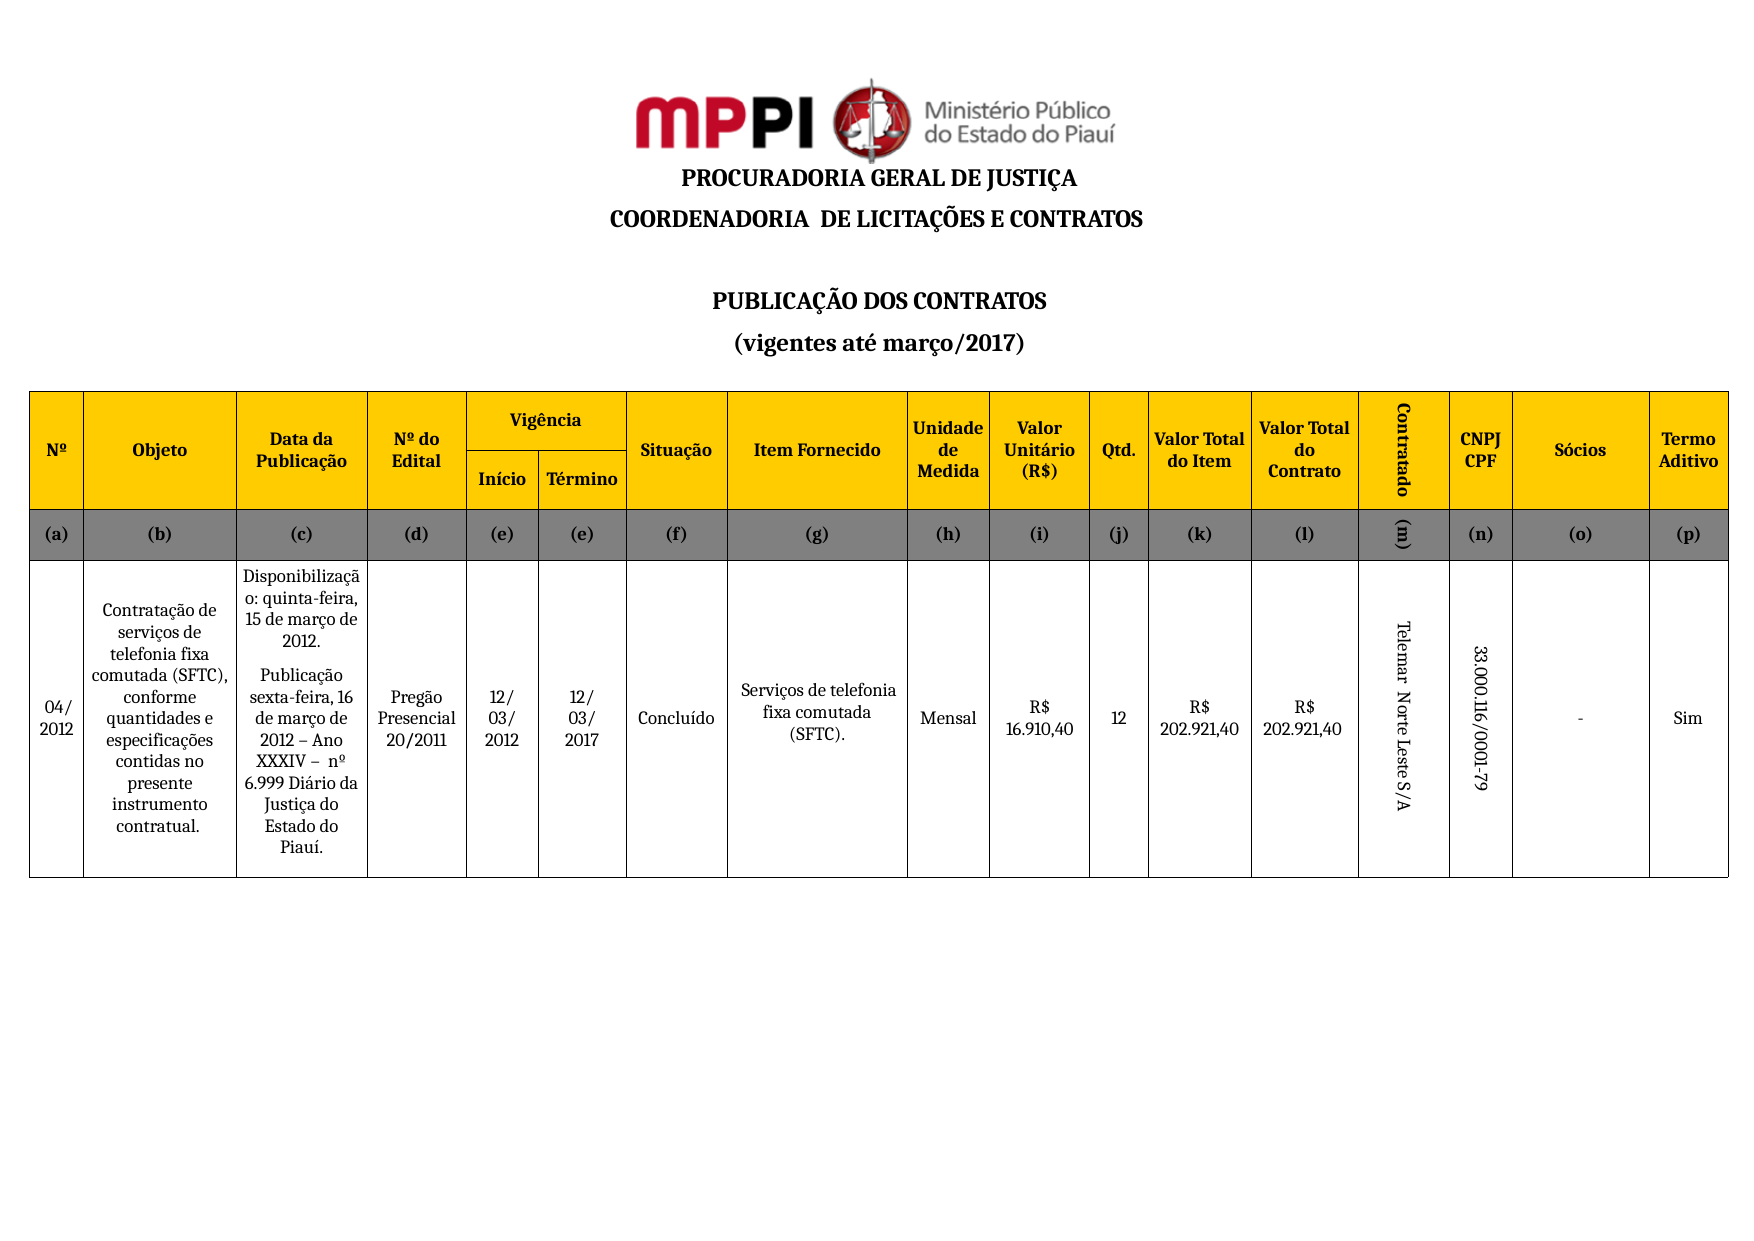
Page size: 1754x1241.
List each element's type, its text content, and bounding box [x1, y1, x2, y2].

table_cell (i) [990, 510, 1089, 560]
table_cell (f) [627, 510, 727, 560]
table_header Contratado [1359, 392, 1449, 509]
table_cell 12 [1090, 561, 1148, 877]
table_cell Mensal [908, 561, 989, 877]
table_cell (e) [467, 510, 538, 560]
table_cell - [1513, 561, 1649, 877]
text COORDENADORIA DE LICITAÇÕES E CONTRATOS [29, 205, 1729, 233]
table_header Vigência [467, 392, 626, 450]
table_header Nº do Edital [368, 392, 466, 509]
table_header Objeto [84, 392, 236, 509]
table_cell R$ 202.921,40 [1252, 561, 1358, 877]
table_cell (n) [1450, 510, 1512, 560]
table_cell Telemar Norte Leste S/A [1359, 561, 1449, 877]
table_cell Pregão Presencial20/2011 [368, 561, 466, 877]
text PROCURADORIA GERAL DE JUSTIÇA [29, 71, 1729, 192]
table_cell (l) [1252, 510, 1358, 560]
table_cell R$ 16.910,40 [990, 561, 1089, 877]
table_cell (p) [1650, 510, 1728, 560]
table_header Valor Unitário (R$) [990, 392, 1089, 509]
table_cell Término [539, 451, 626, 509]
table_cell (b) [84, 510, 236, 560]
table_header Qtd. [1090, 392, 1148, 509]
table_cell Serviços de telefonia fixa comutada (SFTC). [728, 561, 907, 877]
table_header Nº [30, 392, 83, 509]
table_cell (d) [368, 510, 466, 560]
table_cell Concluído [627, 561, 727, 877]
table_header Sócios [1513, 392, 1649, 509]
table_cell 33.000.116/0001-79 [1450, 561, 1512, 877]
table_header Item Fornecido [728, 392, 907, 509]
text (vigentes até março/2017) [29, 328, 1729, 357]
table_cell 04/ 2012 [30, 561, 83, 877]
table_header Data da Publicação [237, 392, 367, 509]
table_cell Contratação de serviços de telefonia fixa comutada (SFTC), conforme quantidades e especificações contidas no presente instrumento contratual. [84, 561, 236, 877]
table_cell (m) [1359, 510, 1449, 560]
table_cell Início [467, 451, 538, 509]
table_cell 12/ 03/ 2017 [539, 561, 626, 877]
table_cell Disponibilização: quinta-feira, 15 de março de 2012. Publicação sexta-feira, 16 de março de 2012 – Ano XXXIV – nº 6.999 Diário da Justiça do Estado do Piauí. [237, 561, 367, 877]
table_header Termo Aditivo [1650, 392, 1728, 509]
table_cell 12/ 03/ 2012 [467, 561, 538, 877]
table_cell (a) [30, 510, 83, 560]
table_cell R$ 202.921,40 [1149, 561, 1251, 877]
table_header Valor Total do Contrato [1252, 392, 1358, 509]
table_cell (c) [237, 510, 367, 560]
text PUBLICAÇÃO DOS CONTRATOS [29, 287, 1729, 316]
table_header Unidade de Medida [908, 392, 989, 509]
table_cell (e) [539, 510, 626, 560]
table_cell (o) [1513, 510, 1649, 560]
table_cell (k) [1149, 510, 1251, 560]
table_header Situação [627, 392, 727, 509]
table_cell (h) [908, 510, 989, 560]
table_cell (j) [1090, 510, 1148, 560]
table_header Valor Total do Item [1149, 392, 1251, 509]
table_header CNPJ CPF [1450, 392, 1512, 509]
table_cell (g) [728, 510, 907, 560]
table_cell Sim [1650, 561, 1728, 877]
